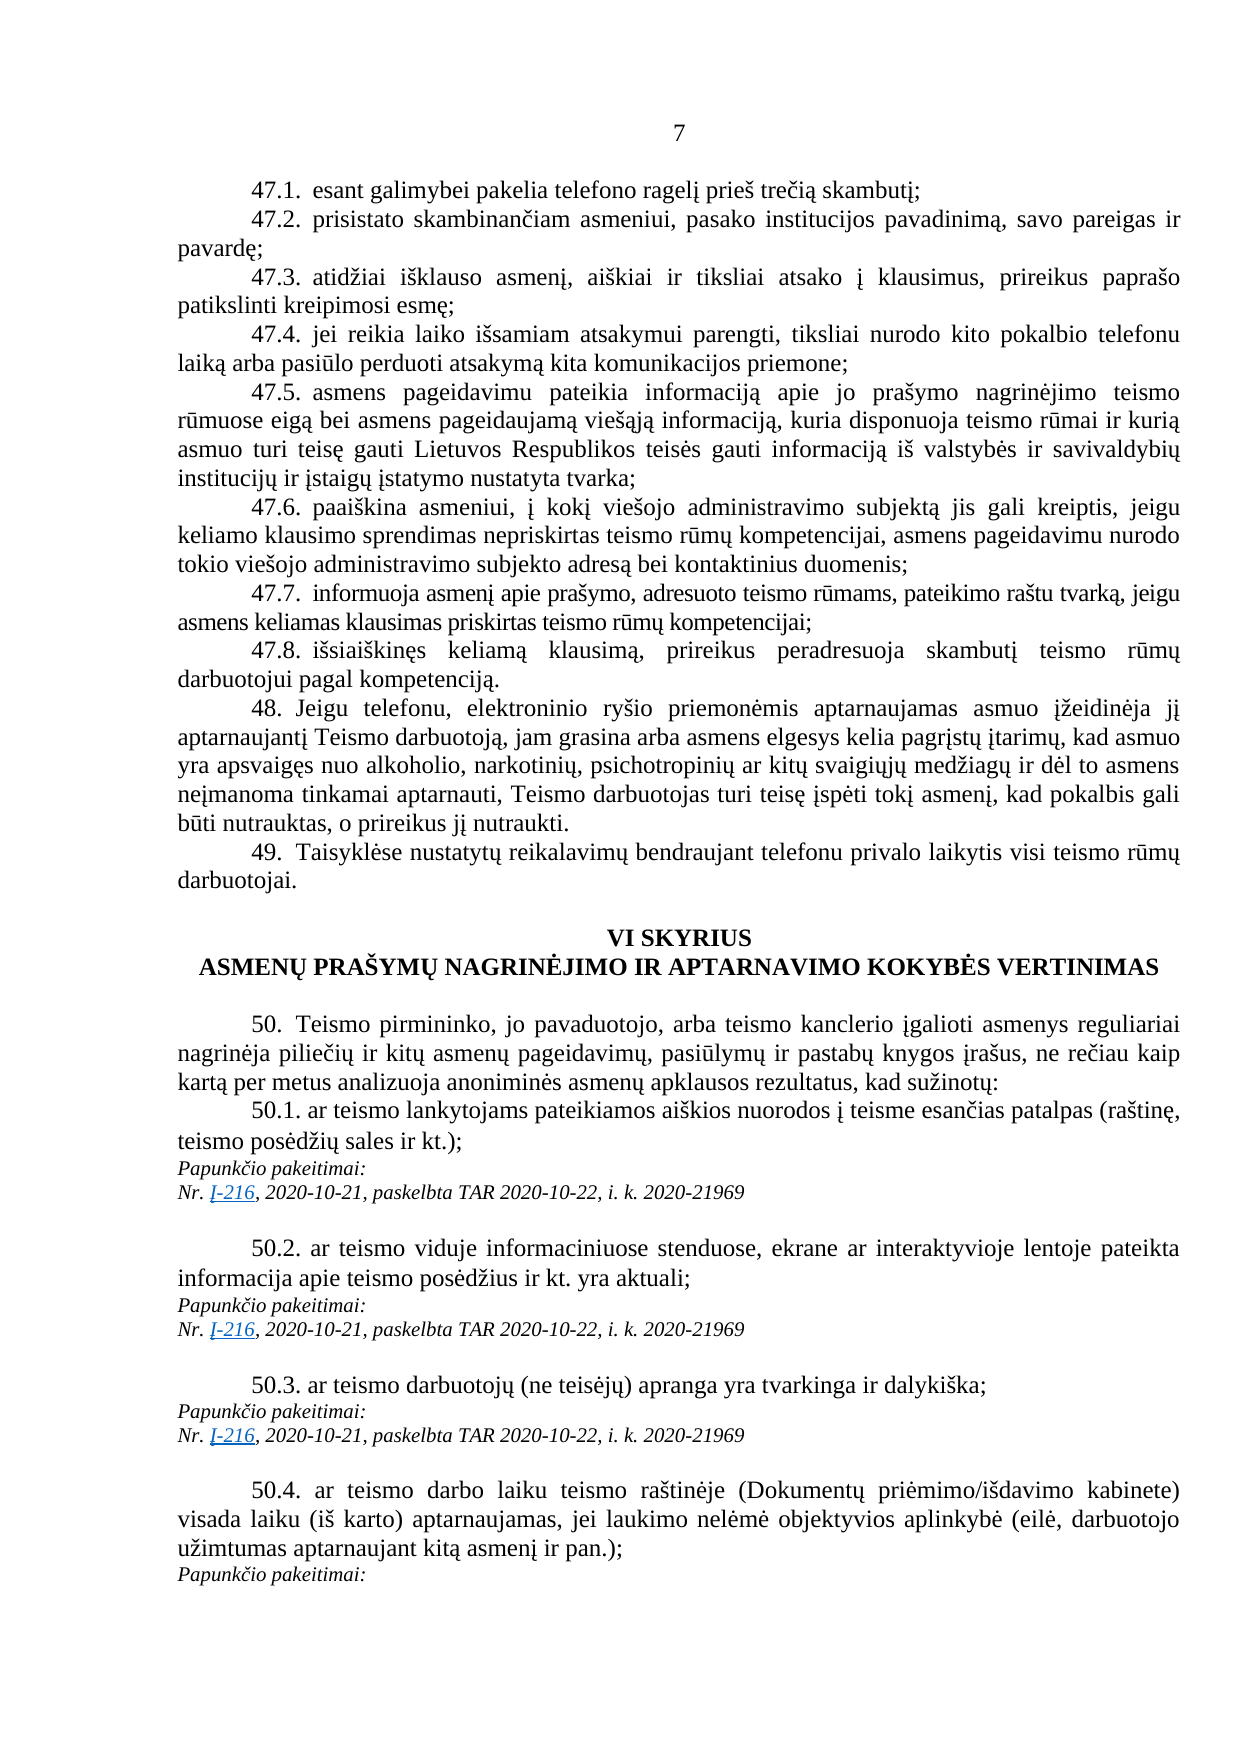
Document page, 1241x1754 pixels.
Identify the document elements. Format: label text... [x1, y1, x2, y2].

text Papunkčio pakeitimai: [177, 1156, 1181, 1180]
text 48. Jeigu telefonu, elektroninio ryšio priemonėmis aptarnaujamas asmuo įžeidinėja jį aptarnaujantį Teismo darbuotoją, jam grasina arba asmens elgesys kelia pagrįstų įtarimų, kad asmuo yra apsvaigęs nuo alkoholio, narkotinių, psichotropinių ar kitų svaigiųjų medžiagų ir dėl to asmens neįmanoma tinkamai aptarnauti, Teismo darbuotojas turi teisę įspėti tokį asmenį, kad pokalbis gali būti nutrauktas, o prireikus jį nutraukti. [177, 693, 1181, 837]
text Nr. Į-216, 2020-10-21, paskelbta TAR 2020-10-22, i. k. 2020-21969 [177, 1423, 1181, 1447]
text 47.4. jei reikia laiko išsamiam atsakymui parengti, tiksliai nurodo kito pokalbio telefonu laiką arba pasiūlo perduoti atsakymą kita komunikacijos priemone; [177, 319, 1181, 377]
text 47.2. prisistato skambinančiam asmeniui, pasako institucijos pavadinimą, savo pareigas ir pavardę; [177, 204, 1181, 262]
text Papunkčio pakeitimai: [177, 1293, 1181, 1317]
text 47.5. asmens pageidavimu pateikia informaciją apie jo prašymo nagrinėjimo teismo rūmuose eigą bei asmens pageidaujamą viešąją informaciją, kuria disponuoja teismo rūmai ir kurią asmuo turi teisę gauti Lietuvos Respublikos teisės gauti informaciją iš valstybės ir savivaldybių institucijų ir įstaigų įstatymo nustatyta tvarka; [177, 377, 1181, 492]
text 47.8. išsiaiškinęs keliamą klausimą, prireikus peradresuoja skambutį teismo rūmų darbuotojui pagal kompetenciją. [177, 636, 1181, 693]
text Nr. Į-216, 2020-10-21, paskelbta TAR 2020-10-22, i. k. 2020-21969 [177, 1180, 1181, 1204]
text 50.3. ar teismo darbuotojų (ne teisėjų) apranga yra tvarkinga ir dalykiška; [177, 1370, 1181, 1398]
text 50.2. ar teismo viduje informaciniuose stenduose, ekrane ar interaktyvioje lentoje pateikta informacija apie teismo posėdžius ir kt. yra aktuali; [177, 1233, 1181, 1292]
text 49. Taisyklėse nustatytų reikalavimų bendraujant telefonu privalo laikytis visi teismo rūmų darbuotojai. [177, 837, 1181, 894]
text 47.1. esant galimybei pakelia telefono ragelį prieš trečią skambutį; [177, 176, 1181, 204]
text 50.4. ar teismo darbo laiku teismo raštinėje (Dokumentų priėmimo/išdavimo kabinete) visada laiku (iš karto) aptarnaujamas, jei laukimo nelėmė objektyvios aplinkybė (eilė, darbuotojo užimtumas aptarnaujant kitą asmenį ir pan.); [177, 1475, 1181, 1562]
text 47.6. paaiškina asmeniui, į kokį viešojo administravimo subjektą jis gali kreiptis, jeigu keliamo klausimo sprendimas nepriskirtas teismo rūmų kompetencijai, asmens pageidavimu nurodo tokio viešojo administravimo subjekto adresą bei kontaktinius duomenis; [177, 492, 1181, 578]
text 50. Teismo pirmininko, jo pavaduotojo, arba teismo kanclerio įgalioti asmenys reguliariai nagrinėja piliečių ir kitų asmenų pageidavimų, pasiūlymų ir pastabų knygos įrašus, ne rečiau kaip kartą per metus analizuoja anoniminės asmenų apklausos rezultatus, kad sužinotų: [177, 1009, 1181, 1096]
text 47.3. atidžiai išklauso asmenį, aiškiai ir tiksliai atsako į klausimus, prireikus paprašo patikslinti kreipimosi esmę; [177, 262, 1181, 319]
text 47.7. informuoja asmenį apie prašymo, adresuoto teismo rūmams, pateikimo raštu tvarką, jeigu asmens keliamas klausimas priskirtas teismo rūmų kompetencijai; [177, 578, 1181, 636]
text 50.1. ar teismo lankytojams pateikiamos aiškios nuorodos į teisme esančias patalpas (raštinę, teismo posėdžių sales ir kt.); [177, 1096, 1181, 1154]
text ASMENŲ PRAŠYMŲ NAGRINĖJIMO IR APTARNAVIMO KOKYBĖS VERTINIMAS [177, 952, 1181, 981]
text Papunkčio pakeitimai: [177, 1398, 1181, 1423]
text VI SKYRIUS [177, 923, 1181, 952]
text Papunkčio pakeitimai: [177, 1562, 1181, 1586]
text Nr. Į-216, 2020-10-21, paskelbta TAR 2020-10-22, i. k. 2020-21969 [177, 1317, 1181, 1341]
